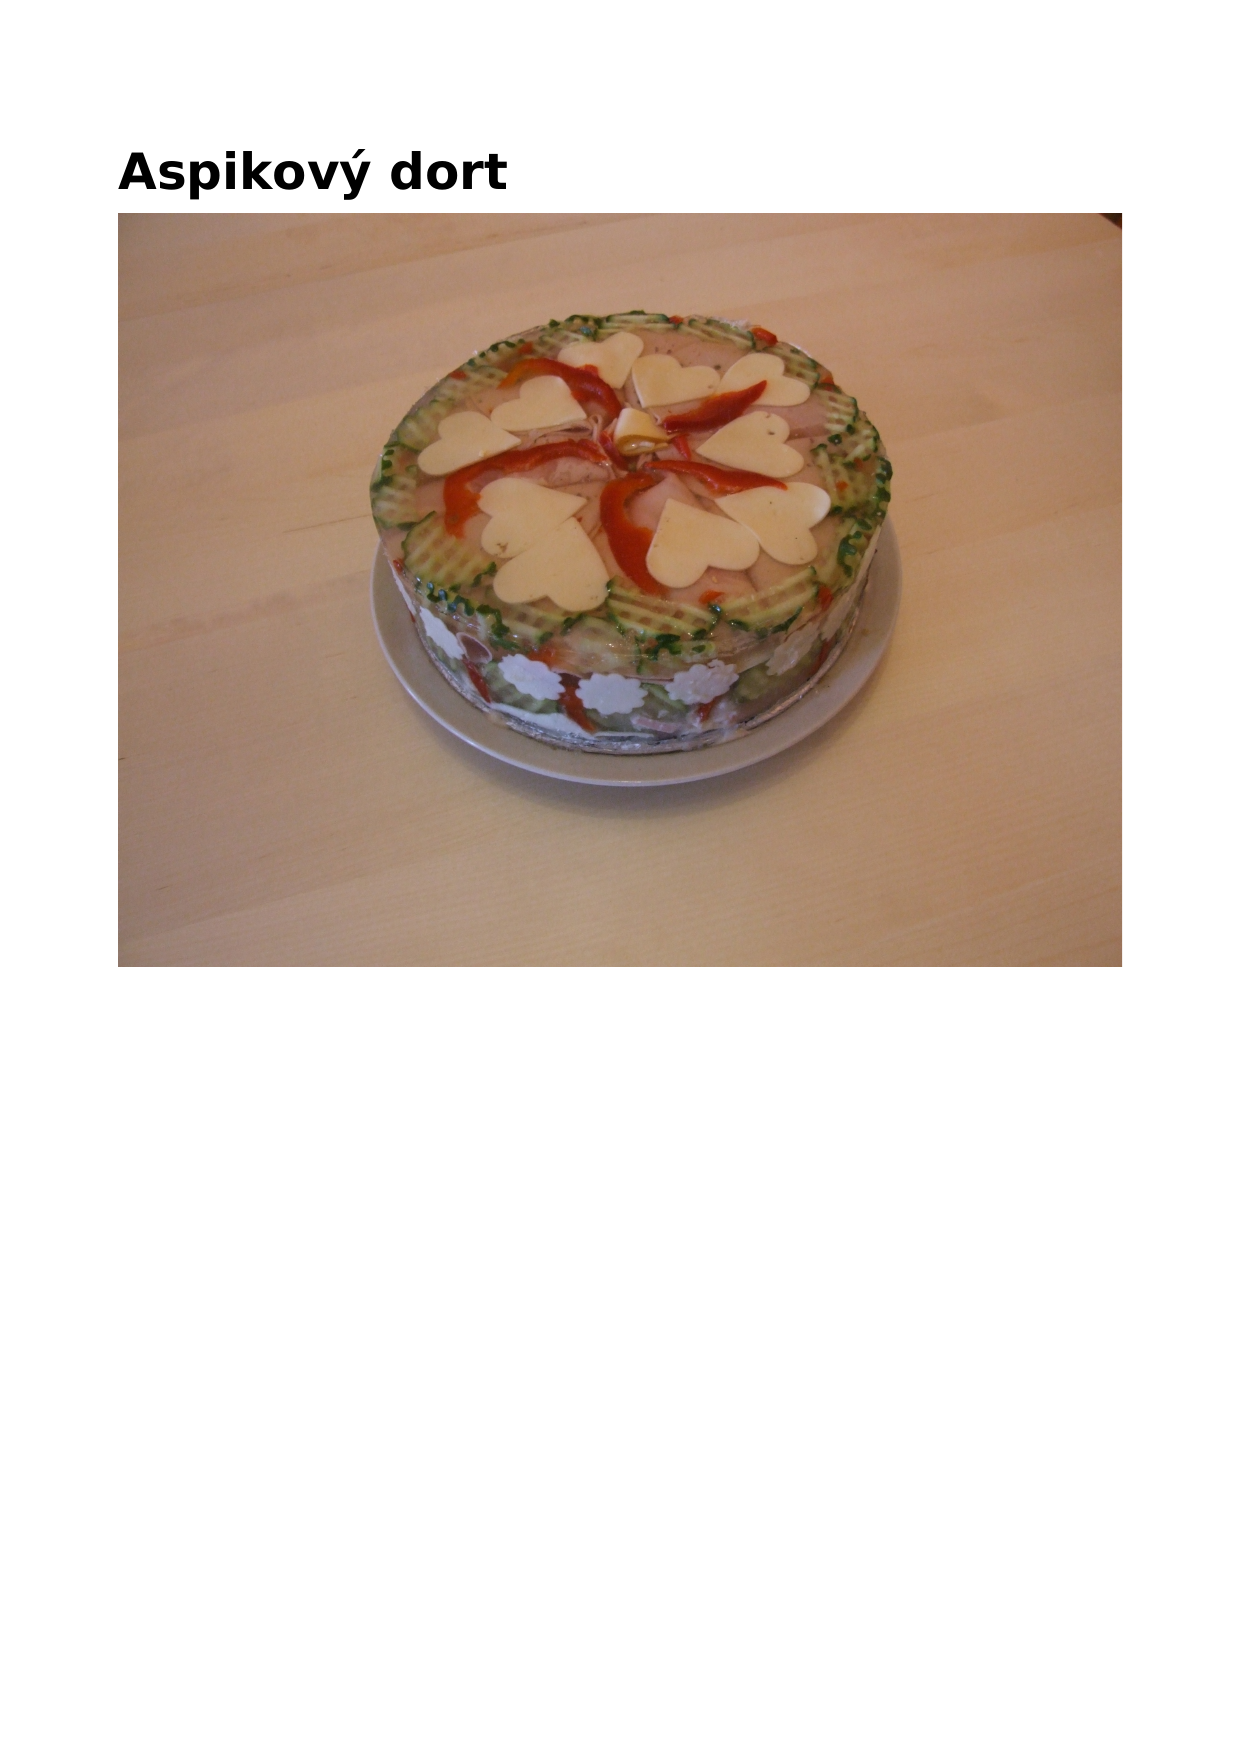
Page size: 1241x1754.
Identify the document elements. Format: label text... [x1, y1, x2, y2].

picture [118, 213, 1123, 967]
subtitle Aspikový dort [118, 143, 1122, 201]
